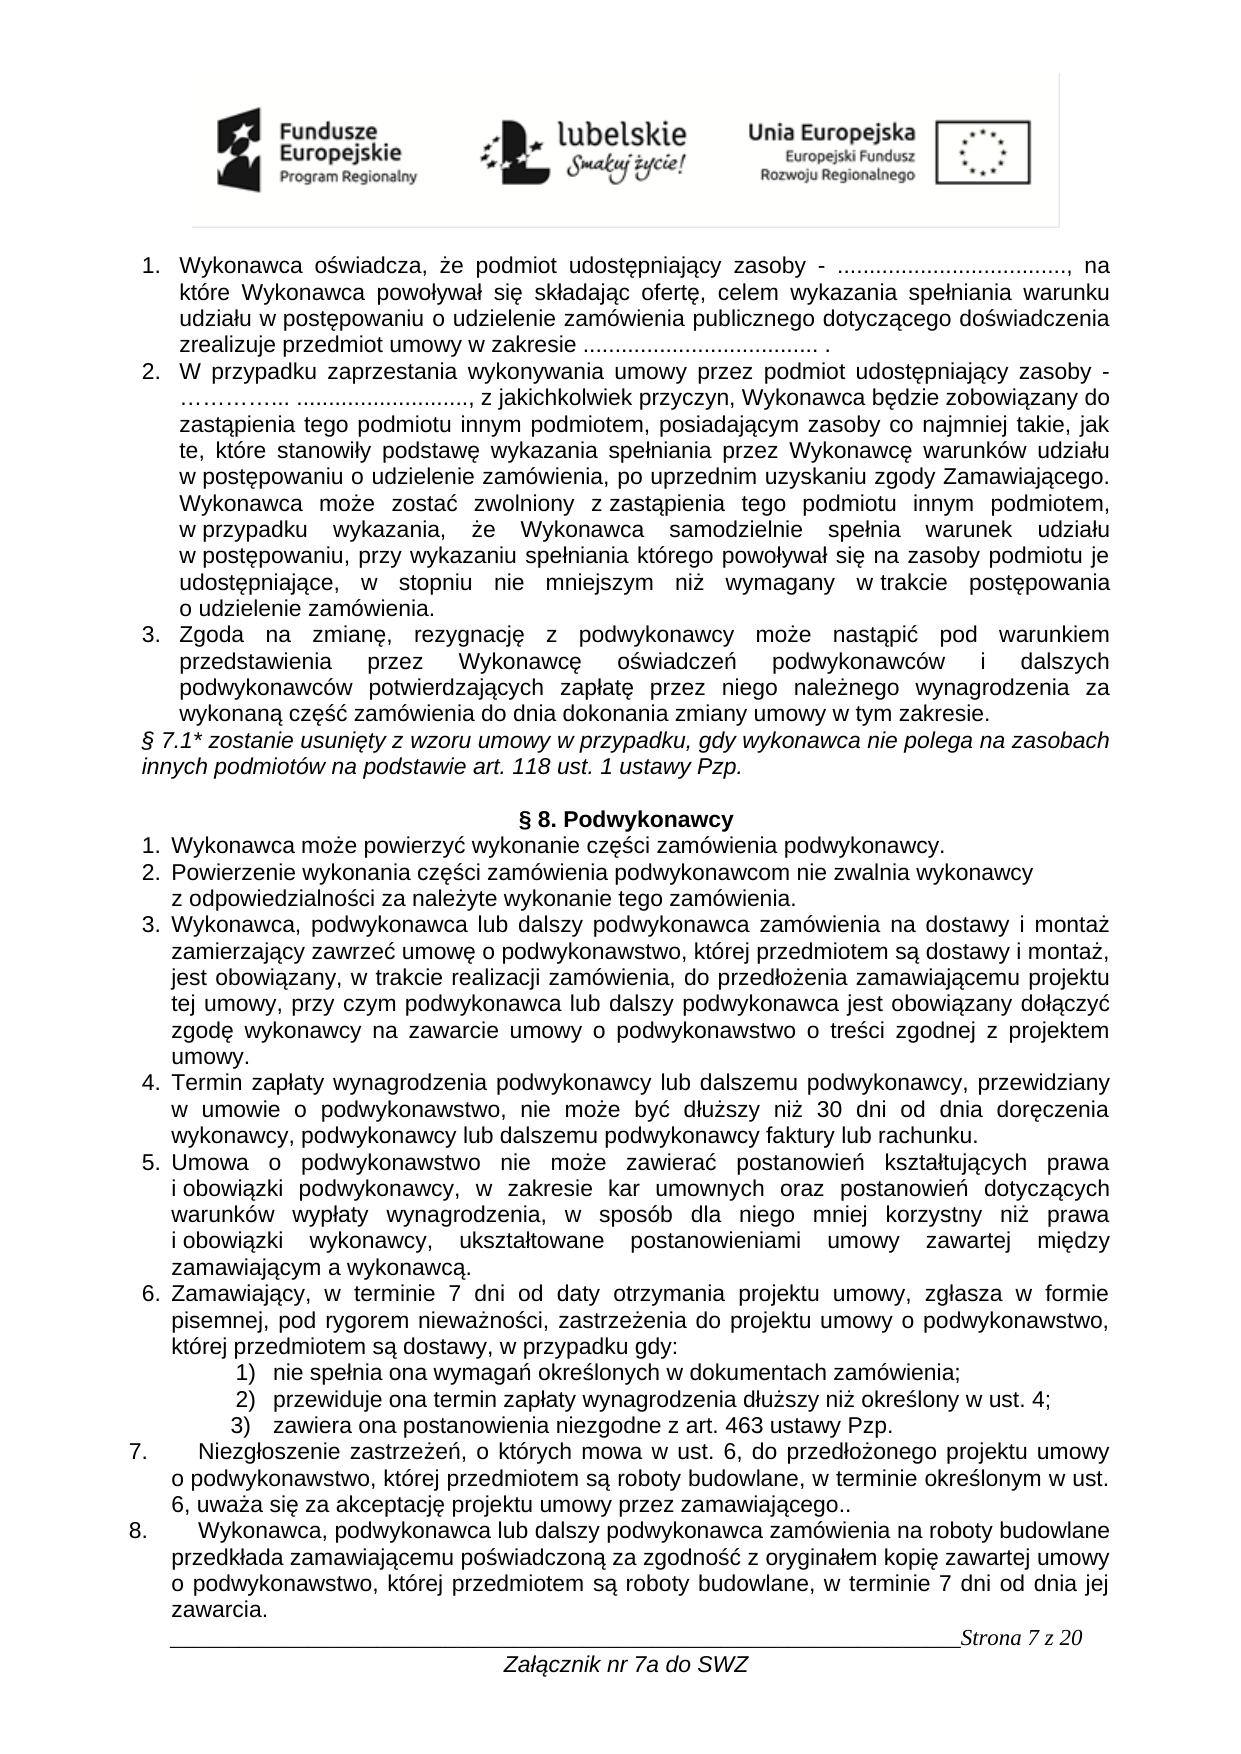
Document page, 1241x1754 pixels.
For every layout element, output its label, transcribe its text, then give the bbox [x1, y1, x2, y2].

list przewiduje ona termin zapłaty wynagrodzenia dłuższy niż określony w ust. 4; [235, 1386, 1110, 1412]
list Niezgłoszenie zastrzeżeń, o których mowa w ust. 6, do przedłożonego projektu umowy o podwykonawstwo, której przedmiotem są roboty budowlane, w terminie określonym w ust. 6, uważa się za akceptację projektu umowy przez zamawiającego.. [129, 1438, 1110, 1517]
list zawiera ona postanowienia niezgodne z art. 463 ustawy Pzp. [230, 1412, 1110, 1438]
list Wykonawca może powierzyć wykonanie części zamówienia podwykonawcy. [142, 832, 1110, 858]
list W przypadku zaprzestania wykonywania umowy przez podmiot udostępniający zasoby - …………... ..........................., z jakichkolwiek przyczyn, Wykonawca będzie zobowiązany do zastąpienia tego podmiotu innym podmiotem, posiadającym zasoby co najmniej takie, jak te, które stanowiły podstawę wykazania spełniania przez Wykonawcę warunków udziału w postępowaniu o udzielenie zamówienia, po uprzednim uzyskaniu zgody Zamawiającego. Wykonawca może zostać zwolniony z zastąpienia tego podmiotu innym podmiotem, w przypadku wykazania, że Wykonawca samodzielnie spełnia warunek udziału w postępowaniu, przy wykazaniu spełniania którego powoływał się na zasoby podmiotu je udostępniające, w stopniu nie mniejszym niż wymagany w trakcie postępowania o udzielenie zamówienia. [142, 358, 1110, 621]
picture [191, 73, 1061, 229]
text § 7.1* zostanie usunięty z wzoru umowy w przypadku, gdy wykonawca nie polega na zasobach innych podmiotów na podstawie art. 118 ust. 1 ustawy Pzp. [142, 727, 1110, 779]
list Wykonawca, podwykonawca lub dalszy podwykonawca zamówienia na roboty budowlane przedkłada zamawiającemu poświadczoną za zgodność z oryginałem kopię zawartej umowy o podwykonawstwo, której przedmiotem są roboty budowlane, w terminie 7 dni od dnia jej zawarcia. [129, 1517, 1110, 1623]
list Wykonawca oświadcza, że podmiot udostępniający zasoby - ...................................., na które Wykonawca powoływał się składając ofertę, celem wykazania spełniania warunku udziału w postępowaniu o udzielenie zamówienia publicznego dotyczącego doświadczenia zrealizuje przedmiot umowy w zakresie ..................................... . [142, 252, 1110, 358]
list Termin zapłaty wynagrodzenia podwykonawcy lub dalszemu podwykonawcy, przewidziany w umowie o podwykonawstwo, nie może być dłuższy niż 30 dni od dnia doręczenia wykonawcy, podwykonawcy lub dalszemu podwykonawcy faktury lub rachunku. [142, 1069, 1110, 1148]
list Zgoda na zmianę, rezygnację z podwykonawcy może nastąpić pod warunkiem przedstawienia przez Wykonawcę oświadczeń podwykonawców i dalszych podwykonawców potwierdzających zapłatę przez niego należnego wynagrodzenia za wykonaną część zamówienia do dnia dokonania zmiany umowy w tym zakresie. [142, 621, 1110, 727]
list Zamawiający, w terminie 7 dni od daty otrzymania projektu umowy, zgłasza w formie pisemnej, pod rygorem nieważności, zastrzeżenia do projektu umowy o podwykonawstwo, której przedmiotem są dostawy, w przypadku gdy: [142, 1280, 1110, 1359]
text § 8. Podwykonawcy [142, 806, 1110, 832]
list Wykonawca, podwykonawca lub dalszy podwykonawca zamówienia na dostawy i montaż zamierzający zawrzeć umowę o podwykonawstwo, której przedmiotem są dostawy i montaż, jest obowiązany, w trakcie realizacji zamówienia, do przedłożenia zamawiającemu projektu tej umowy, przy czym podwykonawca lub dalszy podwykonawca jest obowiązany dołączyć zgodę wykonawcy na zawarcie umowy o podwykonawstwo o treści zgodnej z projektem umowy. [142, 911, 1110, 1069]
list Powierzenie wykonania części zamówienia podwykonawcom nie zwalnia wykonawcy z odpowiedzialności za należyte wykonanie tego zamówienia. [142, 858, 1110, 911]
list nie spełnia ona wymagań określonych w dokumentach zamówienia; [235, 1359, 1110, 1386]
list Umowa o podwykonawstwo nie może zawierać postanowień kształtujących prawa i obowiązki podwykonawcy, w zakresie kar umownych oraz postanowień dotyczących warunków wypłaty wynagrodzenia, w sposób dla niego mniej korzystny niż prawa i obowiązki wykonawcy, ukształtowane postanowieniami umowy zawartej między zamawiającym a wykonawcą. [142, 1148, 1110, 1280]
